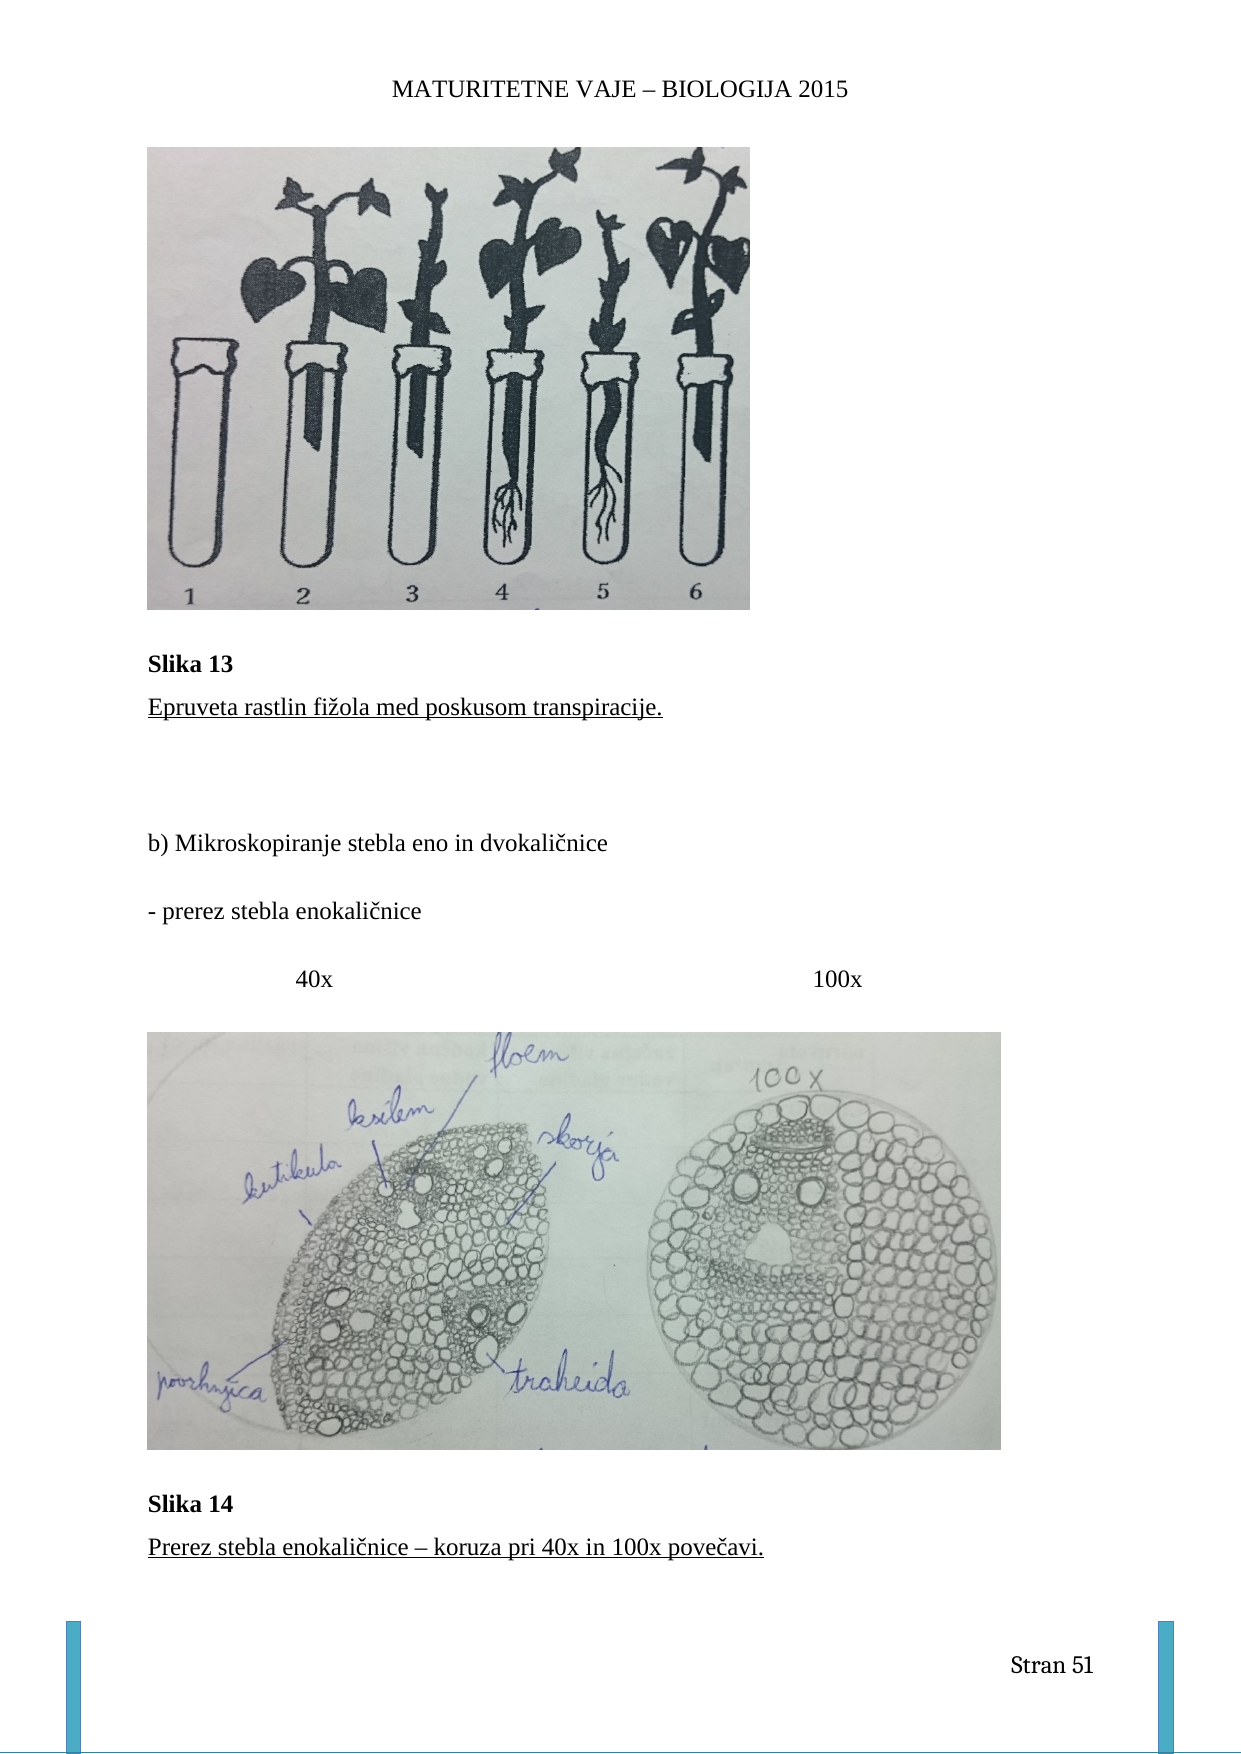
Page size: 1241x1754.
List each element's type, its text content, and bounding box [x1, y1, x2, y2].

text - prerez stebla enokaličnice [148, 896, 1093, 925]
picture [147, 147, 750, 610]
text b) Mikroskopiranje stebla eno in dvokaličnice [148, 828, 1093, 857]
text 40x 100x [221, 964, 1093, 993]
picture [147, 1032, 1001, 1450]
text Slika 14 Prerez stebla enokaličnice – koruza pri 40x in 100x povečavi. [148, 1489, 1093, 1561]
text Slika 13 Epruveta rastlin fižola med poskusom transpiracije. [148, 649, 1093, 721]
